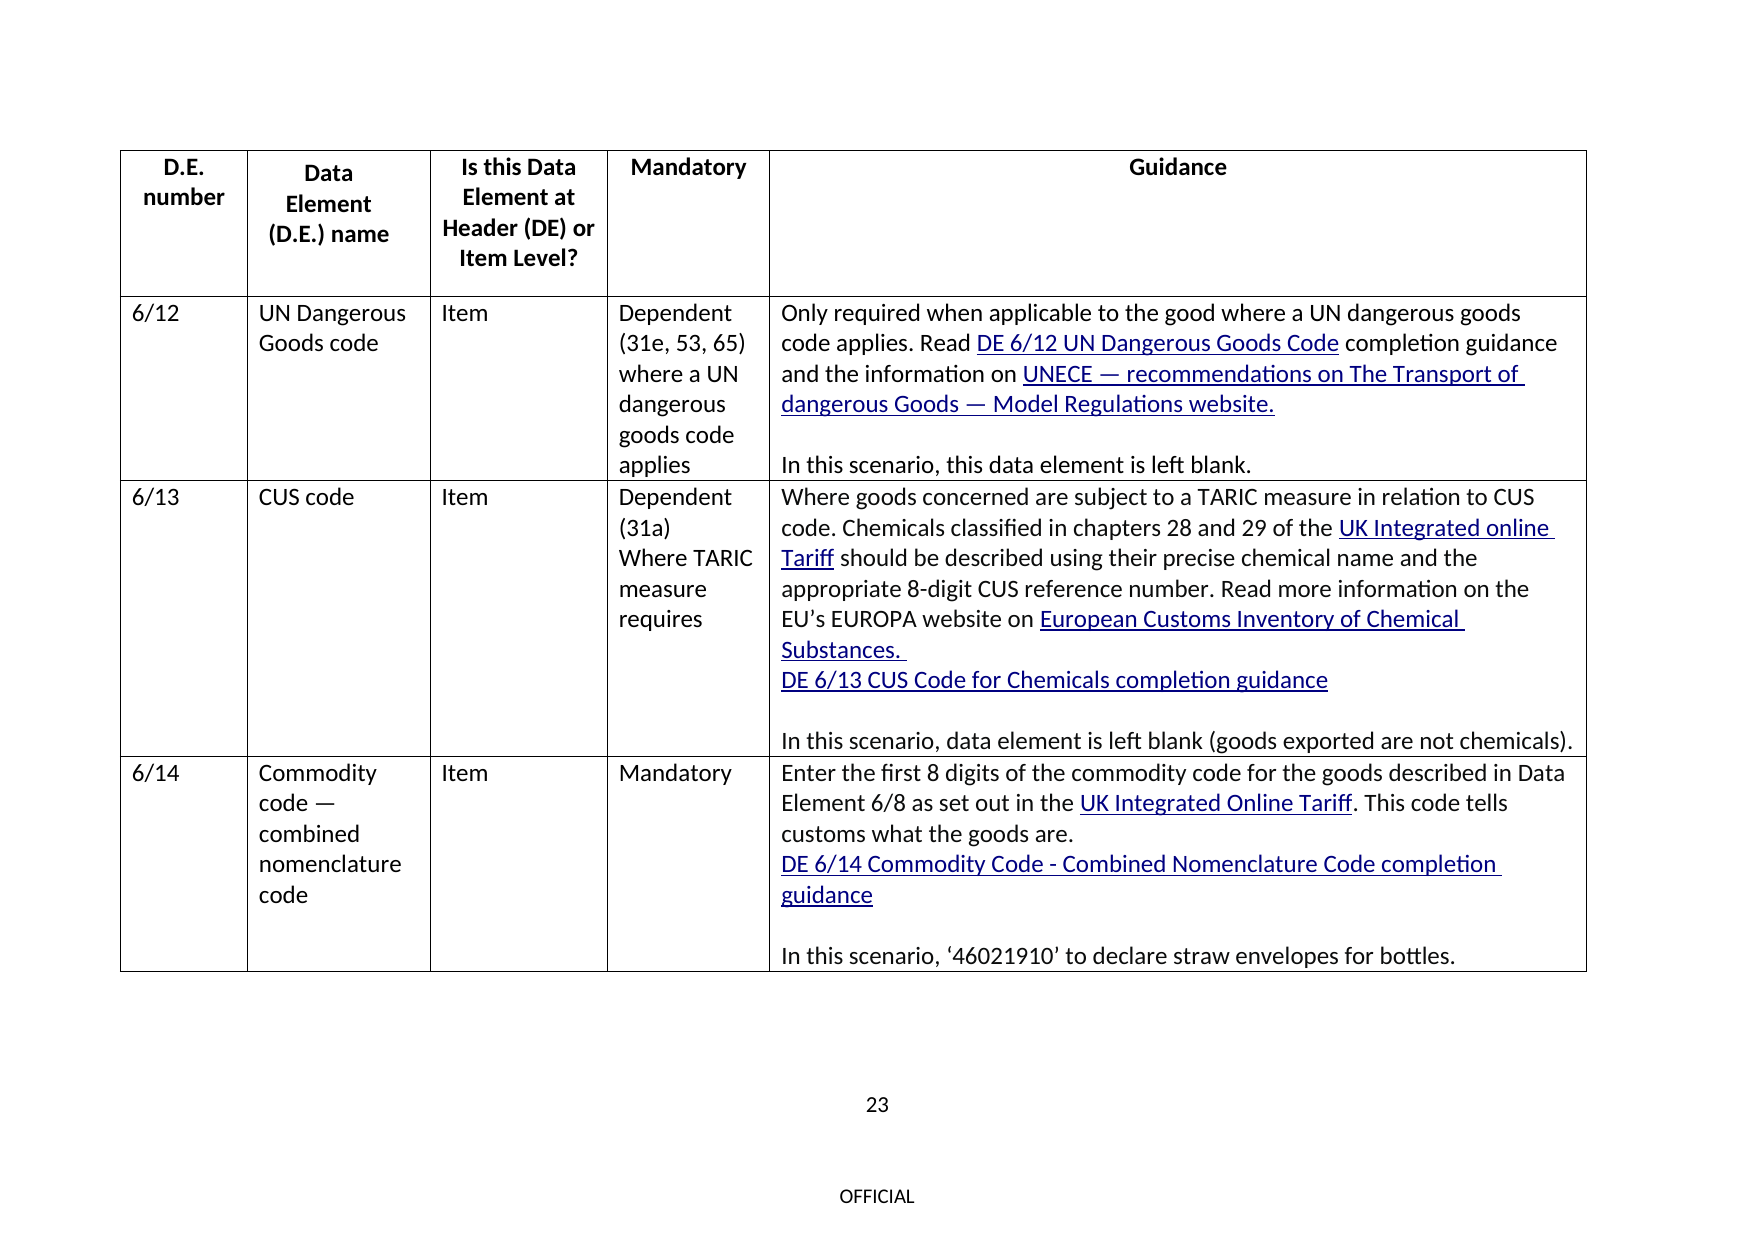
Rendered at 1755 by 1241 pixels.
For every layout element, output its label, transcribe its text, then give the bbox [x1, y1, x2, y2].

table_header Guidance [770, 151, 1586, 296]
table_cell Only required when applicable to the good where a UN dangerous goods code applies. Read DE 6/12 UN Dangerous Goods Code completion guidance and the information on UNECE — recommendations on The Transport of dangerous Goods — Model Regulations website. In this scenario, this data element is left blank. [770, 297, 1586, 480]
table_cell 6/14 [121, 757, 247, 971]
table_cell Dependent (31a) Where TARIC measure requires [608, 481, 769, 756]
table_header Is this Data Element at Header (DE) or Item Level? [431, 151, 607, 296]
table_cell UN Dangerous Goods code [248, 297, 430, 480]
table_cell Item [431, 297, 607, 480]
table_cell Item [431, 757, 607, 971]
table_header Mandatory [608, 151, 769, 296]
table_cell Enter the first 8 digits of the commodity code for the goods described in Data Element 6/8 as set out in the UK Integrated Online Tariff. This code tells customs what the goods are. DE 6/14 Commodity Code - Combined Nomenclature Code completion guidance In this scenario, ‘46021910’ to declare straw envelopes for bottles. [770, 757, 1586, 971]
table_cell Dependent (31e, 53, 65) where a UN dangerous goods code applies [608, 297, 769, 480]
table_cell Where goods concerned are subject to a TARIC measure in relation to CUS code. Chemicals classified in chapters 28 and 29 of the UK Integrated online Tariff should be described using their precise chemical name and the appropriate 8-digit CUS reference number. Read more information on the EU’s EUROPA website on European Customs Inventory of Chemical Substances. DE 6/13 CUS Code for Chemicals completion guidance In this scenario, data element is left blank (goods exported are not chemicals). [770, 481, 1586, 756]
table_cell Commodity code — combined nomenclature code [248, 757, 430, 971]
table_cell 6/12 [121, 297, 247, 480]
table_cell 6/13 [121, 481, 247, 756]
table_header Data Element (D.E.) name [248, 151, 430, 296]
table_cell Mandatory [608, 757, 769, 971]
table_cell CUS code [248, 481, 430, 756]
table_cell Item [431, 481, 607, 756]
table_header D.E. number [121, 151, 247, 296]
